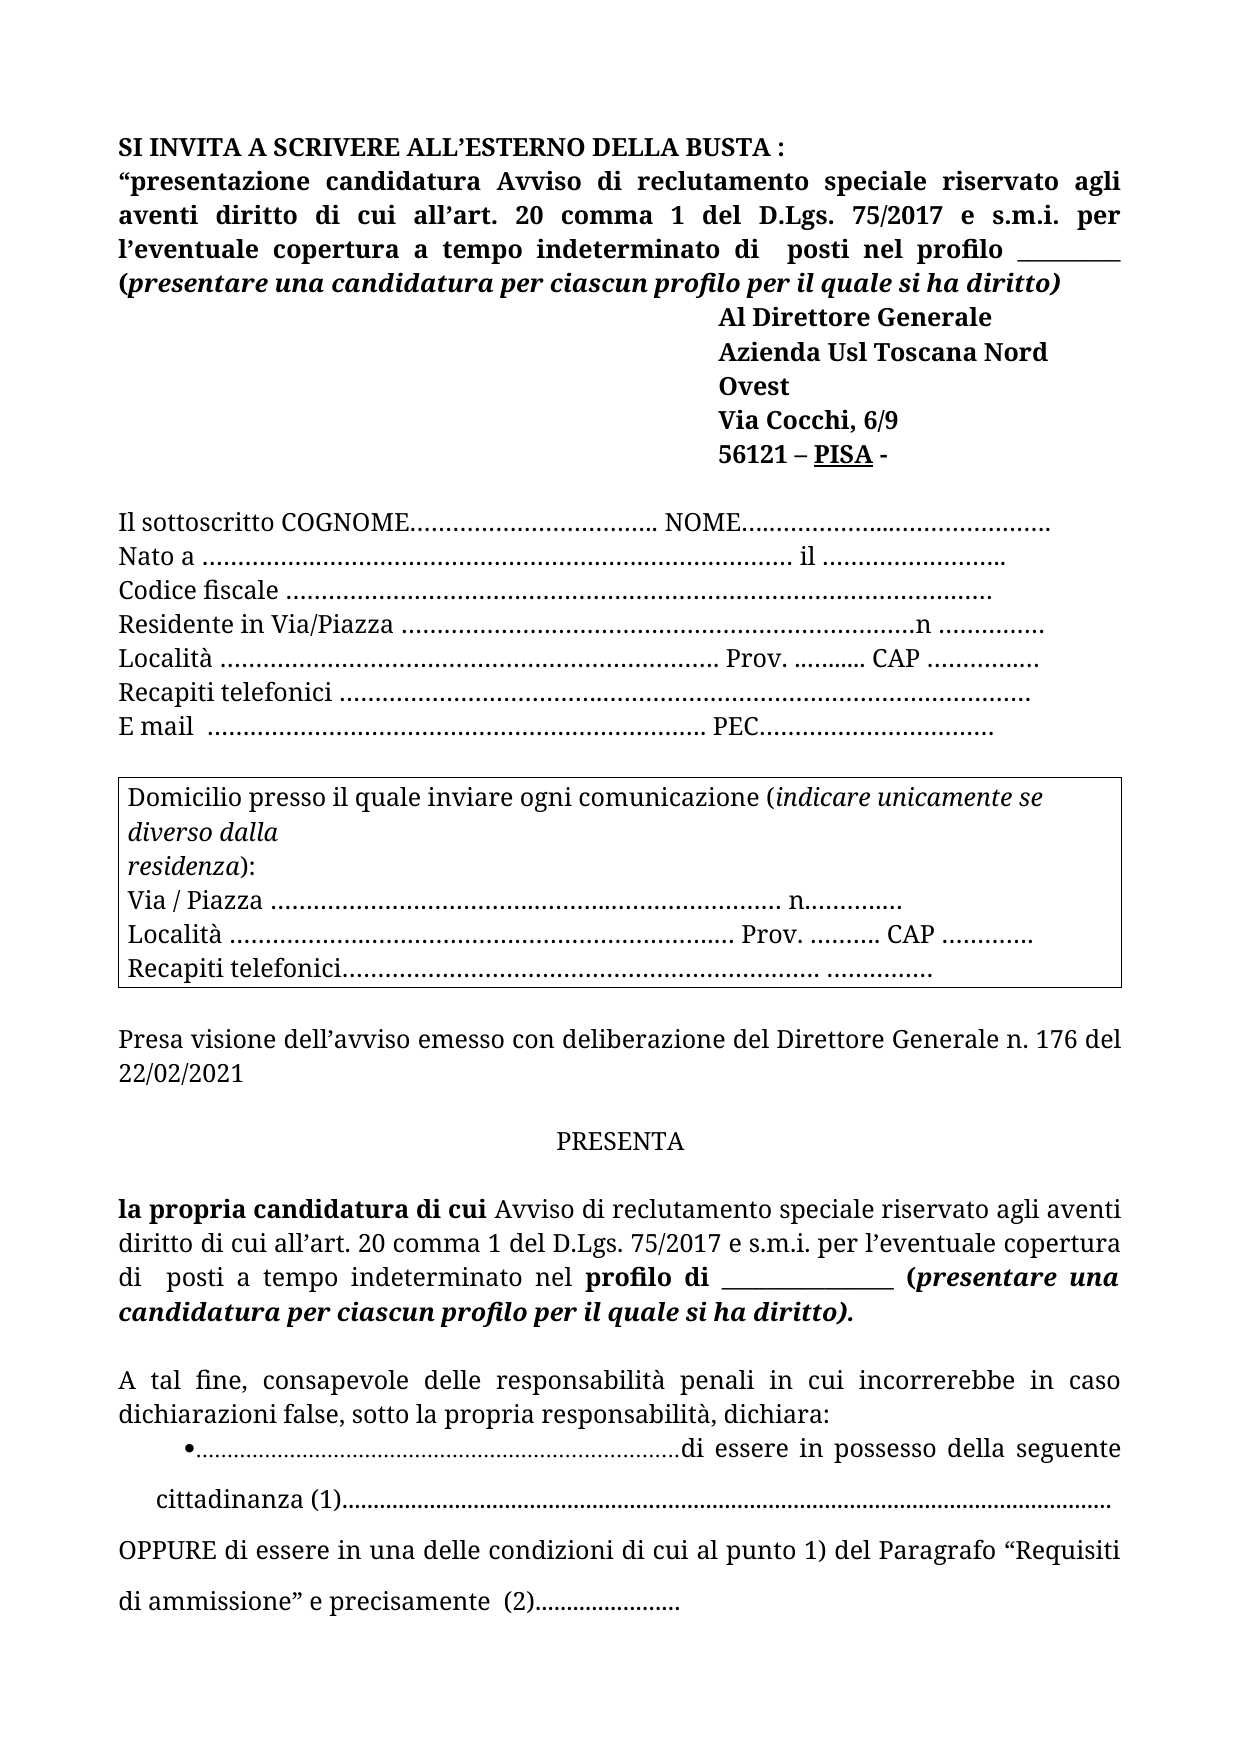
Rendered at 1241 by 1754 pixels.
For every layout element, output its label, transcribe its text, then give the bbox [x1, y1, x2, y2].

text Al Direttore Generale [718, 300, 1122, 334]
text Codice fiscale ……………………………………………………………………………………… [118, 573, 1122, 607]
list di essere in possesso della seguente cittadinanza (1) [156, 1430, 1122, 1516]
text Via Cocchi, 6/9 [718, 402, 1122, 436]
text Località ……………….………………………………………….… Prov. ………. CAP …………. Recapiti telefonici…………………………………………………………. …………… [119, 913, 1121, 987]
text PRESENTA [118, 1124, 1122, 1158]
text Recapiti telefonici ……………………………….…………………………………………………… [118, 675, 1122, 709]
text Residente in Via/Piazza ………………………………………………………………n …………… [118, 607, 1122, 641]
text “presentazione candidatura Avviso di reclutamento speciale riservato agli aventi diritto di cui all’art. 20 comma 1 del D.Lgs. 75/2017 e s.m.i. per l’eventuale copertura a tempo indeterminato di posti nel profilo _________ (presentare una candidatura per ciascun profilo per il quale si ha diritto) [118, 164, 1122, 300]
text 56121 – PISA - [718, 436, 1122, 470]
text Località ……………………………………………………………. Prov. ..…...... CAP ………….… [118, 641, 1122, 675]
text la propria candidatura di cui Avviso di reclutamento speciale riservato agli aventi diritto di cui all’art. 20 comma 1 del D.Lgs. 75/2017 e s.m.i. per l’eventuale copertura di posti a tempo indeterminato nel profilo di _______________ (presentare una candidatura per ciascun profilo per il quale si ha diritto). [118, 1192, 1122, 1328]
text A tal fine, consapevole delle responsabilità penali in cui incorrerebbe in caso dichiarazioni false, sotto la propria responsabilità, dichiara: [118, 1362, 1122, 1430]
text SI INVITA A SCRIVERE ALL’ESTERNO DELLA BUSTA : [118, 130, 1122, 164]
text Domicilio presso il quale inviare ogni comunicazione (indicare unicamente se diverso dalla [119, 778, 1121, 845]
text OPPURE di essere in una delle condizioni di cui al punto 1) del Paragrafo “Requisiti di ammissione” e precisamente (2) [118, 1532, 1122, 1618]
text E mail ……………………………………………………………. PEC…………………………… [118, 709, 1122, 743]
text Presa visione dell’avviso emesso con deliberazione del Direttore Generale n. 176 del 22/02/2021 [118, 1022, 1122, 1090]
text Nato a …………….……………………………………….………………… il …………………….. [118, 538, 1122, 573]
text Azienda Usl Toscana Nord Ovest [718, 334, 1122, 402]
text Via / Piazza ……………………………….………..…………………… n.……….… [119, 879, 1121, 913]
text Il sottoscritto COGNOME…………………………….. NOME….……………...…………………. [118, 504, 1122, 538]
text residenza): [119, 845, 1121, 879]
